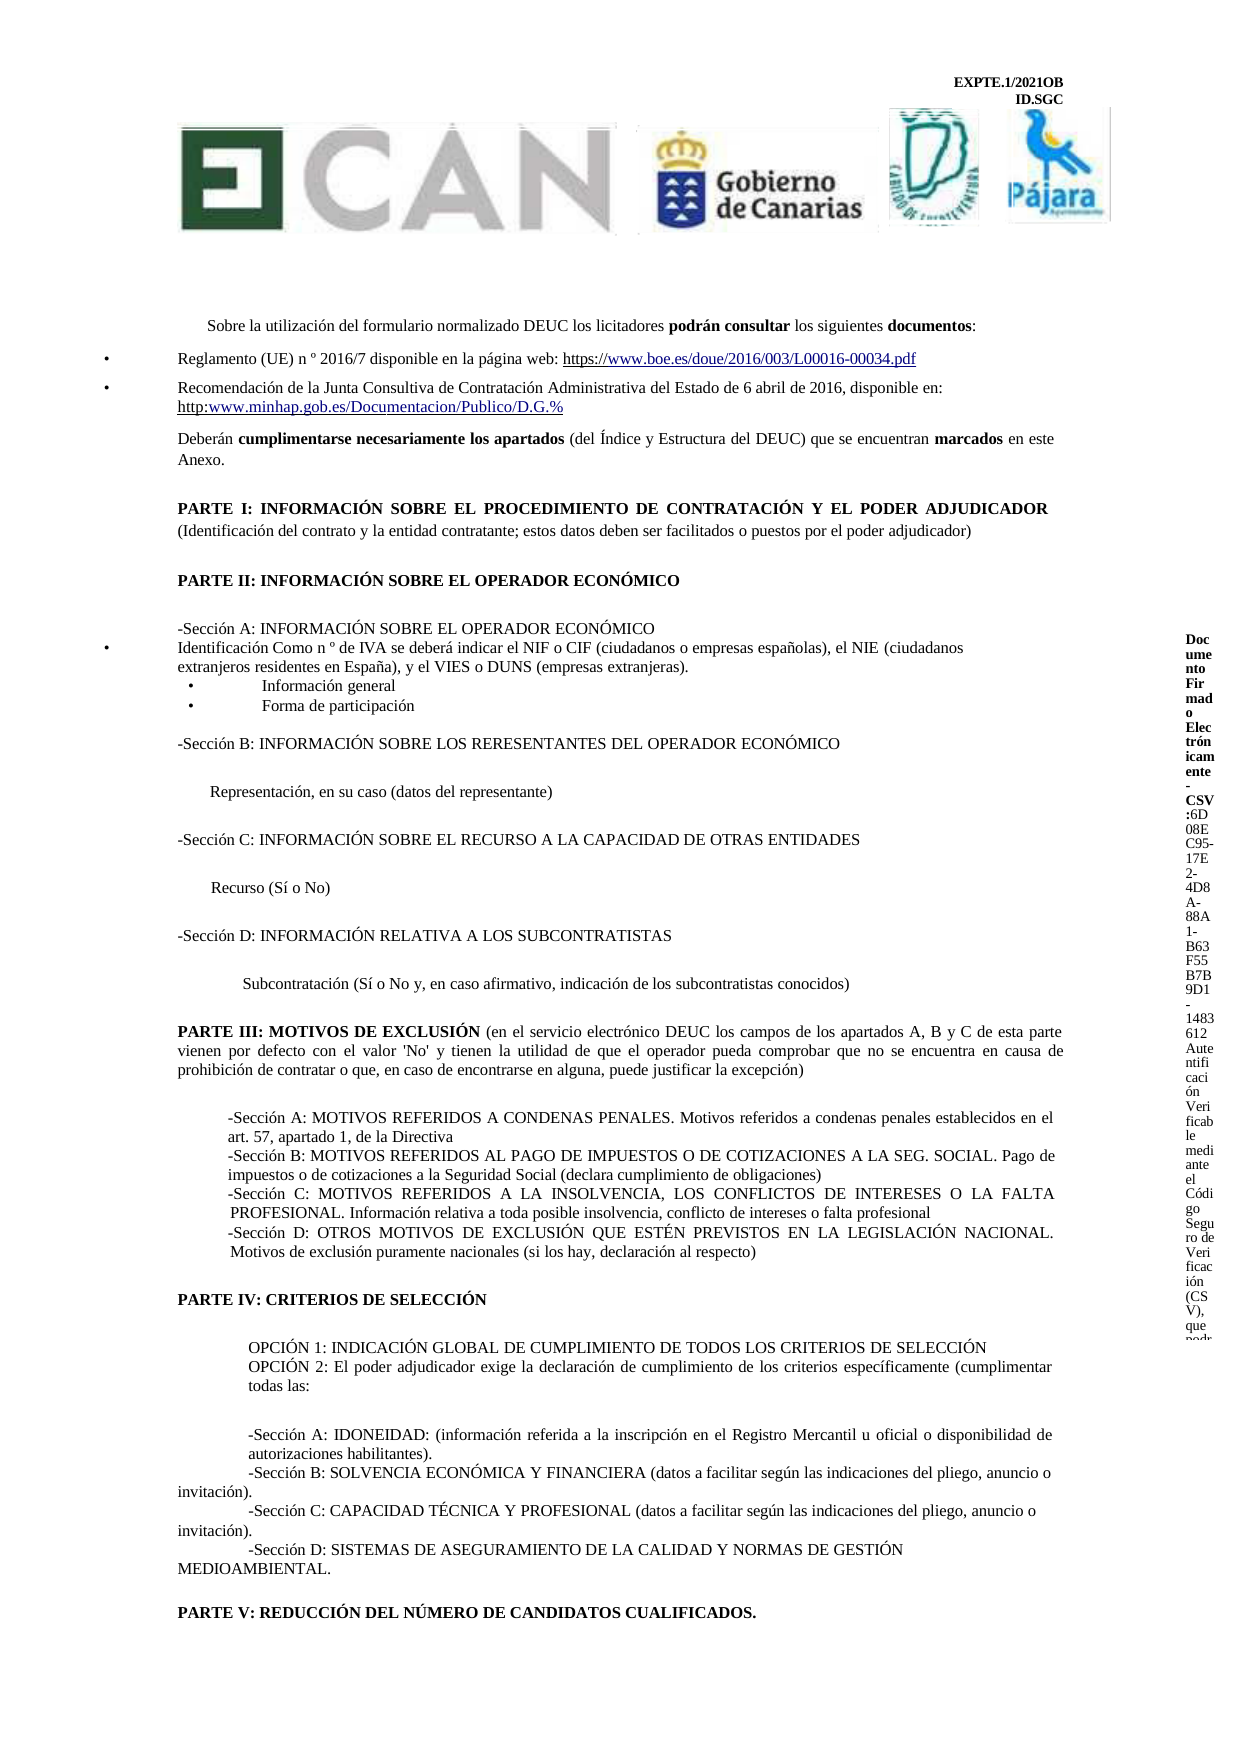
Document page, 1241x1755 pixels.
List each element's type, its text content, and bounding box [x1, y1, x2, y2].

text -Sección B: SOLVENCIA ECONÓMICA Y FINANCIERA (datos a facilitar según las indicaciones del pliego, anuncio o invitación). [177, 1463, 1063, 1501]
text (Identificación del contrato y la entidad contratante; estos datos deben ser facilitados o puestos por el poder adjudicador) [177, 521, 1134, 540]
text PROFESIONAL. Información relativa a toda posible insolvencia, conflicto de intereses o falta profesional [230, 1203, 1134, 1223]
text Sobre la utilización del formulario normalizado DEUC los licitadores podrán consultar los siguientes documentos: [207, 315, 1134, 334]
text PARTE IV: CRITERIOS DE SELECCIÓN [177, 1290, 1134, 1309]
text Representación, en su caso (datos del representante) [209, 782, 1134, 801]
text Documento Firmado Electrónicamente - CSV:6D08EC95-17E2-4D8A-88A1-B63F55B7B9D1-1483612 Autentificación Verificable mediante el Código Seguro de Verificación (CSV), que podrá validar en https:\\sede.pajara.es [1185, 633, 1215, 1339]
text -Sección A: INFORMACIÓN SOBRE EL OPERADOR ECONÓMICO [177, 619, 1134, 638]
text -Sección C: MOTIVOS REFERIDOS A LA INSOLVENCIA, LOS CONFLICTOS DE INTERESES O LA FALTA [228, 1184, 1134, 1203]
text -Sección D: SISTEMAS DE ASEGURAMIENTO DE LA CALIDAD Y NORMAS DE GESTIÓN MEDIOAMBIENTAL. [177, 1540, 1024, 1578]
list Forma de participación [251, 696, 1134, 715]
text PARTE II: INFORMACIÓN SOBRE EL OPERADOR ECONÓMICO [177, 571, 1134, 590]
text -Sección D: INFORMACIÓN RELATIVA A LOS SUBCONTRATISTAS [177, 926, 1134, 945]
text -Sección C: CAPACIDAD TÉCNICA Y PROFESIONAL (datos a facilitar según las indicaciones del pliego, anuncio o invitación). [177, 1501, 1063, 1539]
text -Sección B: INFORMACIÓN SOBRE LOS RERESENTANTES DEL OPERADOR ECONÓMICO [177, 734, 1134, 753]
text -Sección A: IDONEIDAD: (información referida a la inscripción en el Registro Mercantil u oficial o disponibilidad de autorizaciones habilitantes). [248, 1424, 1134, 1463]
list Identificación Como n º de IVA se deberá indicar el NIF o CIF (ciudadanos o empresas españolas), el NIE (ciudadanos extranjeros residentes en España), y el VIES o DUNS (empresas extranjeras). [167, 638, 1044, 676]
text OPCIÓN 1: INDICACIÓN GLOBAL DE CUMPLIMIENTO DE TODOS LOS CRITERIOS DE SELECCIÓN [248, 1338, 1134, 1357]
text PARTE III: MOTIVOS DE EXCLUSIÓN (en el servicio electrónico DEUC los campos de los apartados A, B y C de esta parte vienen por defecto con el valor 'No' y tienen la utilidad de que el operador pueda comprobar que no se encuentra en causa de prohibición de contratar o que, en caso de encontrarse en alguna, puede justificar la excepción) [177, 1021, 1064, 1079]
text PARTE I: INFORMACIÓN SOBRE EL PROCEDIMIENTO DE CONTRATACIÓN Y EL PODER ADJUDICADOR [177, 498, 1134, 518]
list Información general [251, 676, 1134, 695]
text -Sección C: INFORMACIÓN SOBRE EL RECURSO A LA CAPACIDAD DE OTRAS ENTIDADES [177, 830, 1134, 849]
text Recurso (Sí o No) [211, 878, 1134, 897]
text -Sección D: OTROS MOTIVOS DE EXCLUSIÓN QUE ESTÉN PREVISTOS EN LA LEGISLACIÓN NACIONAL. [228, 1223, 1134, 1242]
text Subcontratación (Sí o No y, en caso afirmativo, indicación de los subcontratistas conocidos) [242, 974, 1134, 993]
text PARTE V: REDUCCIÓN DEL NÚMERO DE CANDIDATOS CUALIFICADOS. [177, 1603, 1134, 1622]
list Reglamento (UE) n º 2016/7 disponible en la página web: https://www.boe.es/doue/2016/003/L00016-00034.pdf [167, 349, 1134, 368]
text OPCIÓN 2: El poder adjudicador exige la declaración de cumplimiento de los criterios específicamente (cumplimentar todas las: [248, 1357, 1063, 1395]
text -Sección B: MOTIVOS REFERIDOS AL PAGO DE IMPUESTOS O DE COTIZACIONES A LA SEG. SOCIAL. Pago de [228, 1146, 1134, 1165]
text Deberán cumplimentarse necesariamente los apartados (del Índice y Estructura del DEUC) que se encuentran marcados en este Anexo. [177, 429, 1063, 469]
text impuestos o de cotizaciones a la Seguridad Social (declara cumplimiento de obligaciones) [228, 1165, 1134, 1184]
text -Sección A: MOTIVOS REFERIDOS A CONDENAS PENALES. Motivos referidos a condenas penales establecidos en el art. 57, apartado 1, de la Directiva [228, 1108, 1063, 1146]
list Recomendación de la Junta Consultiva de Contratación Administrativa del Estado de 6 abril de 2016, disponible en: http:www.minhap.gob.es/Documentacion/Publico/D.G.% [167, 378, 1024, 416]
text Motivos de exclusión puramente nacionales (si los hay, declaración al respecto) [230, 1242, 1134, 1261]
